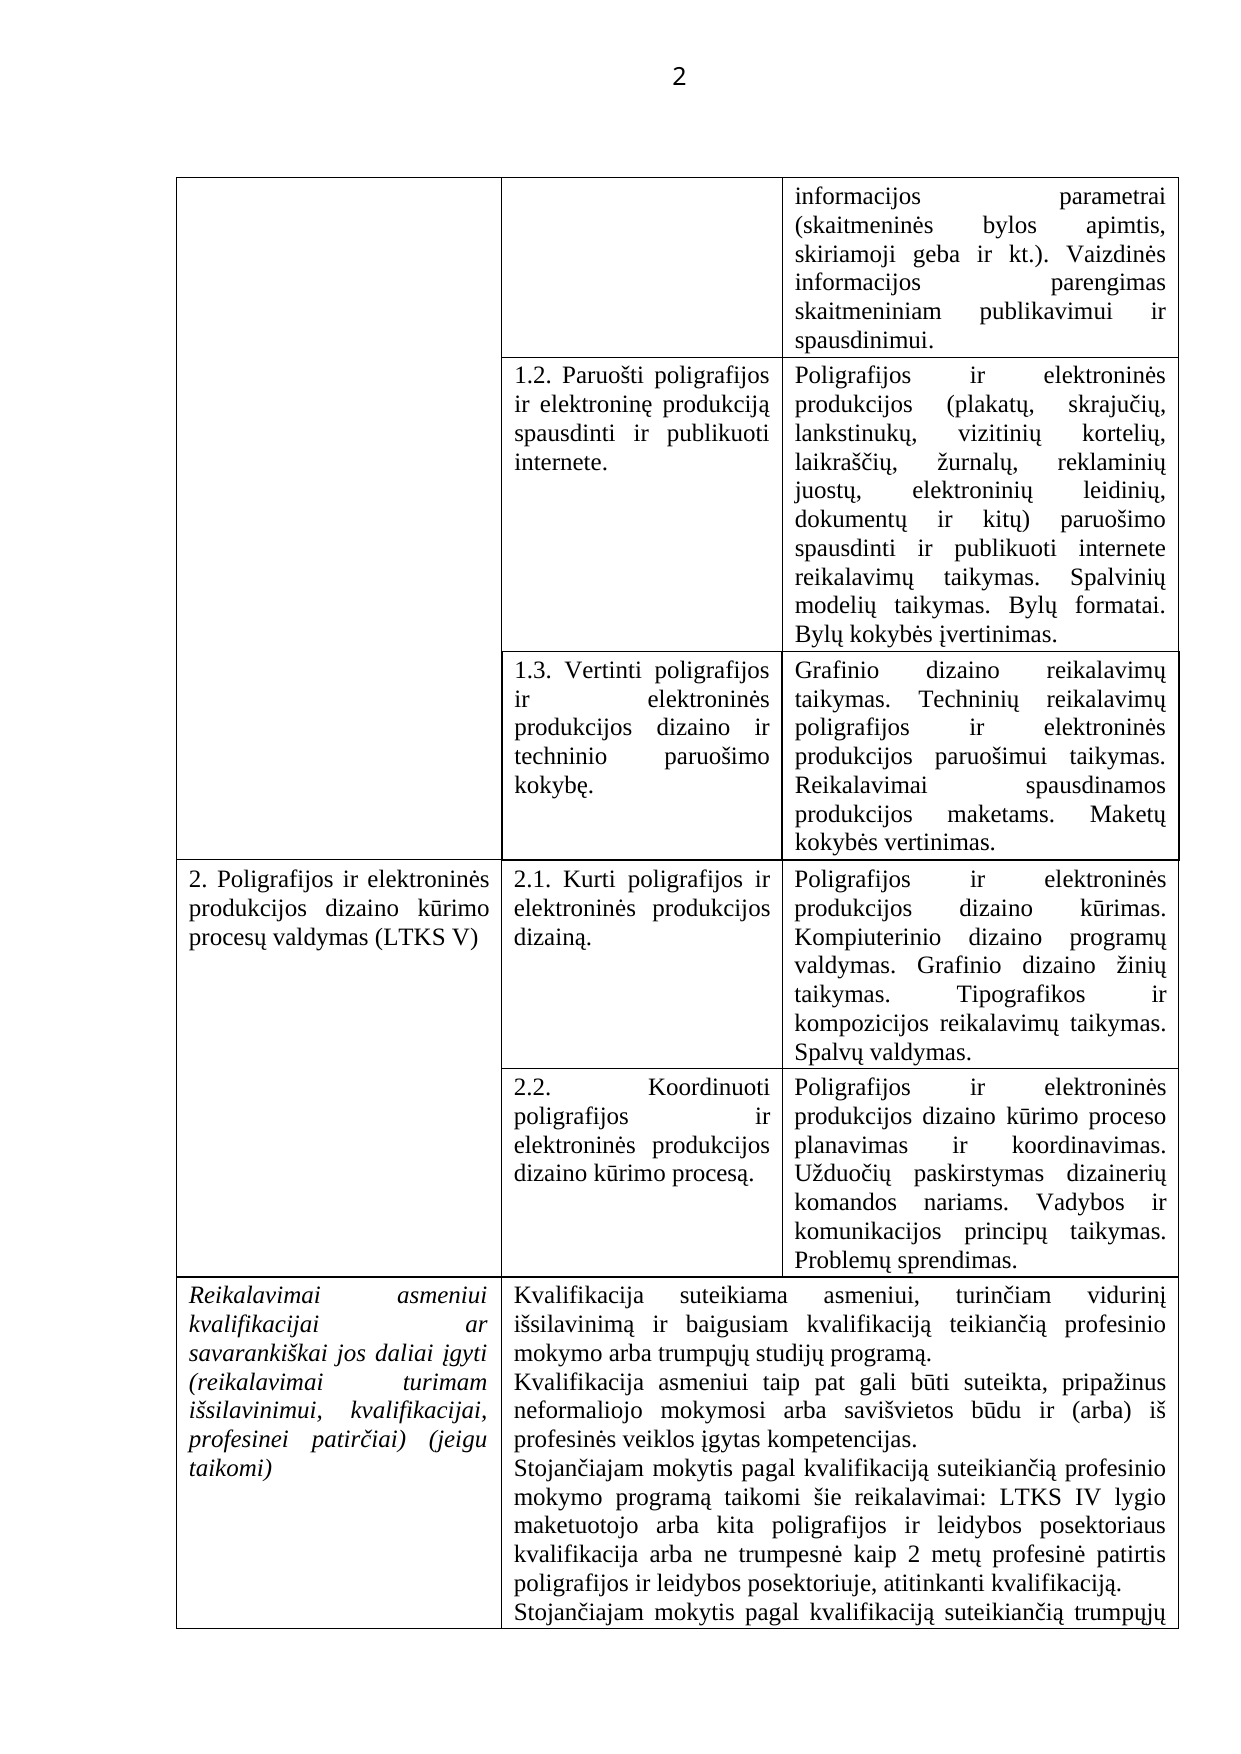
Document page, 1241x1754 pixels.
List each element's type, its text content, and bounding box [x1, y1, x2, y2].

table_cell Reikalavimai asmeniui kvalifikacijai ar savarankiškai jos daliai įgyti (reikalavimai turimam išsilavinimui, kvalifikacijai, profesinei patirčiai) (jeigu taikomi) [177, 1278, 501, 1628]
table_cell 1.2. Paruošti poligrafijos ir elektroninę produkciją spausdinti ir publikuoti internete. [502, 358, 782, 651]
table_cell 2.2. Koordinuoti poligrafijos ir elektroninės produkcijos dizaino kūrimo procesą. [502, 1069, 782, 1276]
table_cell [177, 178, 501, 859]
table_cell [502, 178, 782, 357]
table_cell Poligrafijos ir elektroninės produkcijos dizaino kūrimas. Kompiuterinio dizaino programų valdymas. Grafinio dizaino žinių taikymas. Tipografikos ir kompozicijos reikalavimų taikymas. Spalvų valdymas. [783, 861, 1178, 1068]
table_cell Grafinio dizaino reikalavimų taikymas. Techninių reikalavimų poligrafijos ir elektroninės produkcijos paruošimui taikymas. Reikalavimai spausdinamos produkcijos maketams. Maketų kokybės vertinimas. [783, 652, 1178, 859]
table_cell informacijos parametrai (skaitmeninės bylos apimtis, skiriamoji geba ir kt.). Vaizdinės informacijos parengimas skaitmeniniam publikavimui ir spausdinimui. [783, 178, 1178, 357]
table_cell Kvalifikacija suteikiama asmeniui, turinčiam vidurinį išsilavinimą ir baigusiam kvalifikaciją teikiančią profesinio mokymo arba trumpųjų studijų programą. Kvalifikacija asmeniui taip pat gali būti suteikta, pripažinus neformaliojo mokymosi arba savišvietos būdu ir (arba) iš profesinės veiklos įgytas kompetencijas. Stojančiajam mokytis pagal kvalifikaciją suteikiančią profesinio mokymo programą taikomi šie reikalavimai: LTKS IV lygio maketuotojo arba kita poligrafijos ir leidybos posektoriaus kvalifikacija arba ne trumpesnė kaip 2 metų profesinė patirtis poligrafijos ir leidybos posektoriuje, atitinkanti kvalifikaciją. Stojančiajam mokytis pagal kvalifikaciją suteikiančią trumpųjų [502, 1278, 1178, 1628]
table_cell Poligrafijos ir elektroninės produkcijos (plakatų, skrajučių, lankstinukų, vizitinių kortelių, laikraščių, žurnalų, reklaminių juostų, elektroninių leidinių, dokumentų ir kitų) paruošimo spausdinti ir publikuoti internete reikalavimų taikymas. Spalvinių modelių taikymas. Bylų formatai. Bylų kokybės įvertinimas. [783, 358, 1178, 651]
table_cell Poligrafijos ir elektroninės produkcijos dizaino kūrimo proceso planavimas ir koordinavimas. Užduočių paskirstymas dizainerių komandos nariams. Vadybos ir komunikacijos principų taikymas. Problemų sprendimas. [783, 1069, 1178, 1276]
table_cell 1.3. Vertinti poligrafijos ir elektroninės produkcijos dizaino ir techninio paruošimo kokybę. [503, 652, 781, 859]
table_cell 2.1. Kurti poligrafijos ir elektroninės produkcijos dizainą. [502, 861, 782, 1068]
table_cell 2. Poligrafijos ir elektroninės produkcijos dizaino kūrimo procesų valdymas (LTKS V) [177, 860, 501, 1276]
